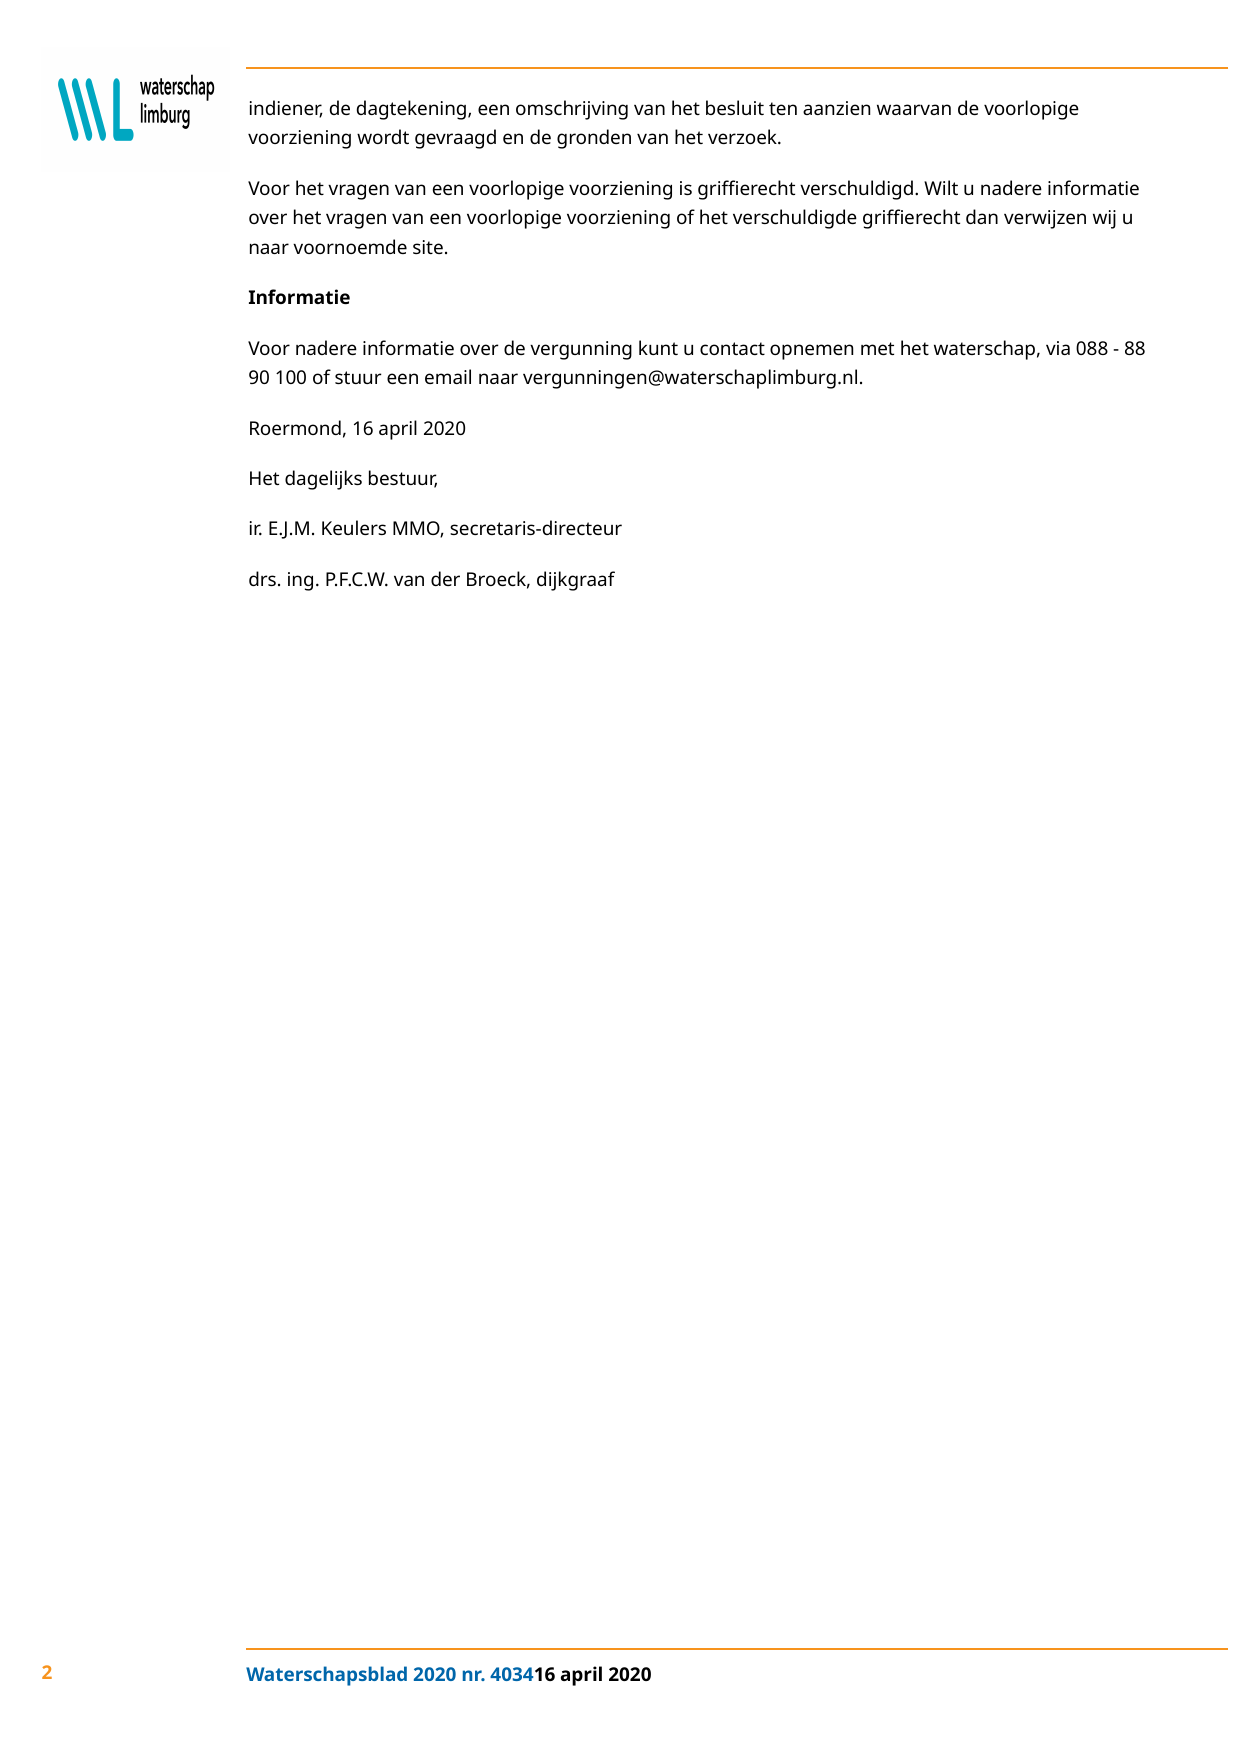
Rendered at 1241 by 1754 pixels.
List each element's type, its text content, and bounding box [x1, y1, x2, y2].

text indiener, de dagtekening, een omschrijving van het besluit ten aanzien waarvan de voorlopige voorziening wordt gevraagd en de gronden van het verzoek. [248, 95, 1152, 150]
picture [41, 47, 231, 172]
text drs. ing. P.F.C.W. van der Broeck, dijkgraaf [248, 566, 1152, 592]
text Het dagelijks bestuur, [248, 465, 1152, 491]
text Roermond, 16 april 2020 [248, 415, 1152, 441]
text Informatie [248, 284, 1152, 310]
text ir. E.J.M. Keulers MMO, secretaris-directeur [248, 516, 1152, 541]
text Voor het vragen van een voorlopige voorziening is griffierecht verschuldigd. Wilt u nadere informatie over het vragen van een voorlopige voorziening of het verschuldigde griffierecht dan verwijzen wij u naar voornoemde site. [248, 175, 1152, 260]
text Voor nadere informatie over de vergunning kunt u contact opnemen met het waterschap, via 088 - 88 90 100 of stuur een email naar vergunningen@waterschaplimburg.nl. [248, 335, 1152, 390]
